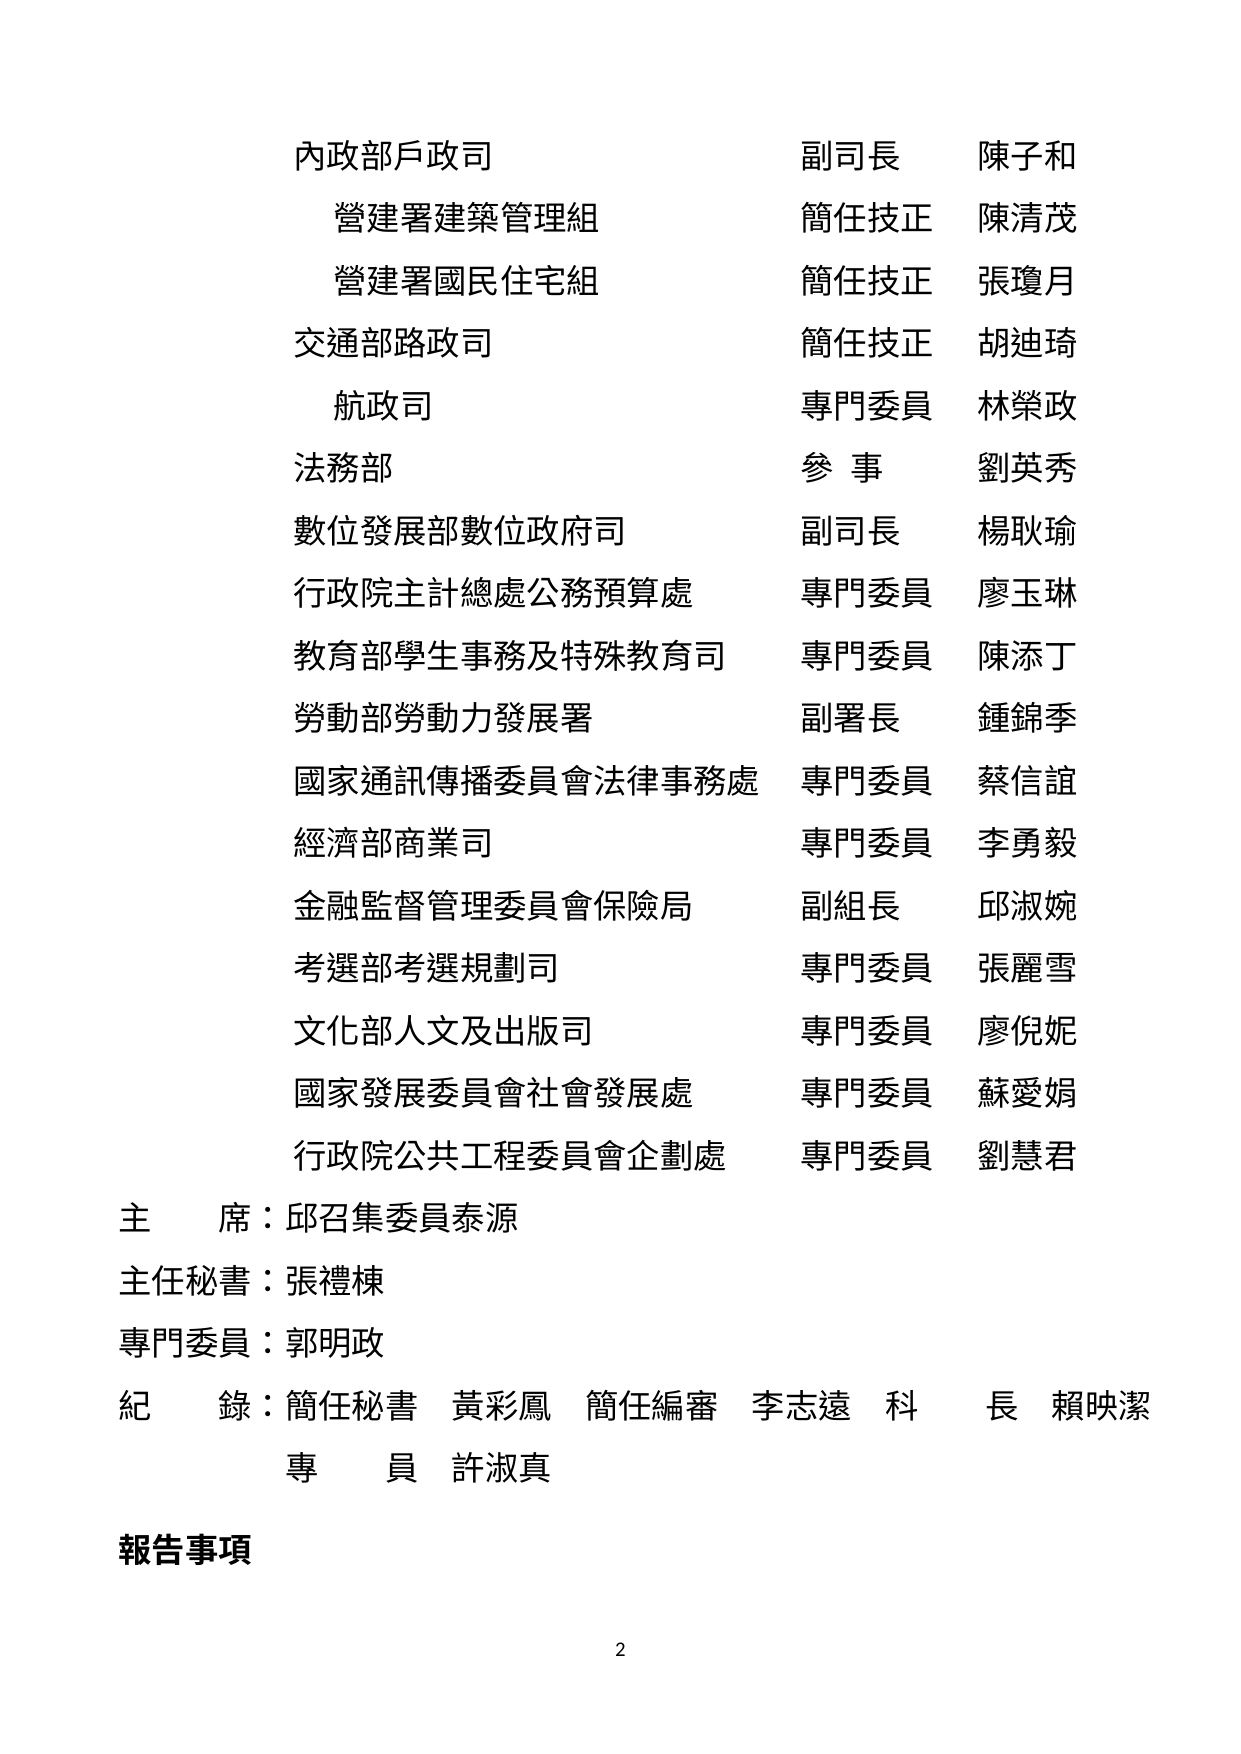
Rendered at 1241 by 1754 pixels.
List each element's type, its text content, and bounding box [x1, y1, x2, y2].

table_cell 文化部人文及出版司 [290, 987, 797, 1050]
table_cell 國家發展委員會社會發展處 [290, 1050, 797, 1112]
table_cell 廖倪妮 [974, 987, 1122, 1050]
table_cell 李勇毅 [974, 800, 1122, 862]
text 專門委員：郭明政 [118, 1300, 1166, 1362]
table_cell 專門委員 [797, 925, 974, 987]
table_cell [118, 237, 290, 300]
table_cell [118, 300, 290, 362]
table_cell [118, 1050, 290, 1112]
table_cell 邱淑婉 [974, 862, 1122, 925]
table_cell [118, 175, 290, 237]
table_cell 參 事 [797, 425, 974, 487]
table_cell 專門委員 [797, 362, 974, 425]
table_cell 副司長 [797, 112, 974, 175]
table_cell 張麗雪 [974, 925, 1122, 987]
table_cell [118, 612, 290, 675]
table_cell 張瓊月 [974, 237, 1122, 300]
table_cell [118, 112, 290, 175]
table_cell [118, 800, 290, 862]
text 紀 錄：簡任秘書 黃彩鳳 簡任編審 李志遠 科 長 賴映潔 專 員 許淑真 [118, 1362, 1166, 1487]
table_cell 教育部學生事務及特殊教育司 [290, 612, 797, 675]
table_cell 內政部戶政司 [290, 112, 797, 175]
table_cell 營建署國民住宅組 [290, 237, 797, 300]
table_cell 專門委員 [797, 800, 974, 862]
table_cell 楊耿瑜 [974, 487, 1122, 550]
table_cell 行政院公共工程委員會企劃處 [290, 1112, 797, 1175]
table_cell 航政司 [290, 362, 797, 425]
table_cell 蘇愛娟 [974, 1050, 1122, 1112]
text 主 席：邱召集委員泰源 [118, 1175, 1122, 1237]
table_cell 蔡信誼 [974, 737, 1122, 800]
table_cell 考選部考選規劃司 [290, 925, 797, 987]
table_cell [118, 425, 290, 487]
table_cell 營建署建築管理組 [290, 175, 797, 237]
table_cell 簡任技正 [797, 237, 974, 300]
table_cell 專門委員 [797, 550, 974, 612]
table_cell 行政院主計總處公務預算處 [290, 550, 797, 612]
table_cell 陳添丁 [974, 612, 1122, 675]
table_cell 廖玉琳 [974, 550, 1122, 612]
table_cell [118, 1112, 290, 1175]
table_cell 經濟部商業司 [290, 800, 797, 862]
table_cell 專門委員 [797, 612, 974, 675]
table_cell 金融監督管理委員會保險局 [290, 862, 797, 925]
table_cell 陳子和 [974, 112, 1122, 175]
table_cell 勞動部勞動力發展署 [290, 675, 797, 737]
text 報告事項 [118, 1506, 1122, 1568]
table_cell 數位發展部數位政府司 [290, 487, 797, 550]
table_cell 陳清茂 [974, 175, 1122, 237]
table_cell 副組長 [797, 862, 974, 925]
table_cell [118, 925, 290, 987]
table_cell 專門委員 [797, 987, 974, 1050]
table_cell [118, 487, 290, 550]
table_cell 簡任技正 [797, 300, 974, 362]
table_cell 交通部路政司 [290, 300, 797, 362]
table_cell 胡迪琦 [974, 300, 1122, 362]
table_cell [118, 550, 290, 612]
table_cell [118, 737, 290, 800]
text 主任秘書：張禮棟 [118, 1237, 1166, 1300]
table_cell 劉慧君 [974, 1112, 1122, 1175]
table_cell 鍾錦季 [974, 675, 1122, 737]
table_cell 國家通訊傳播委員會法律事務處 [290, 737, 797, 800]
table_cell 專門委員 [797, 1050, 974, 1112]
table_cell [118, 862, 290, 925]
table_cell 劉英秀 [974, 425, 1122, 487]
table_cell 專門委員 [797, 1112, 974, 1175]
table_cell 專門委員 [797, 737, 974, 800]
table_cell 副署長 [797, 675, 974, 737]
table_cell 林榮政 [974, 362, 1122, 425]
table_cell [118, 362, 290, 425]
table_cell 副司長 [797, 487, 974, 550]
table_cell 簡任技正 [797, 175, 974, 237]
table_cell [118, 987, 290, 1050]
table_cell [118, 675, 290, 737]
table_cell 法務部 [290, 425, 797, 487]
